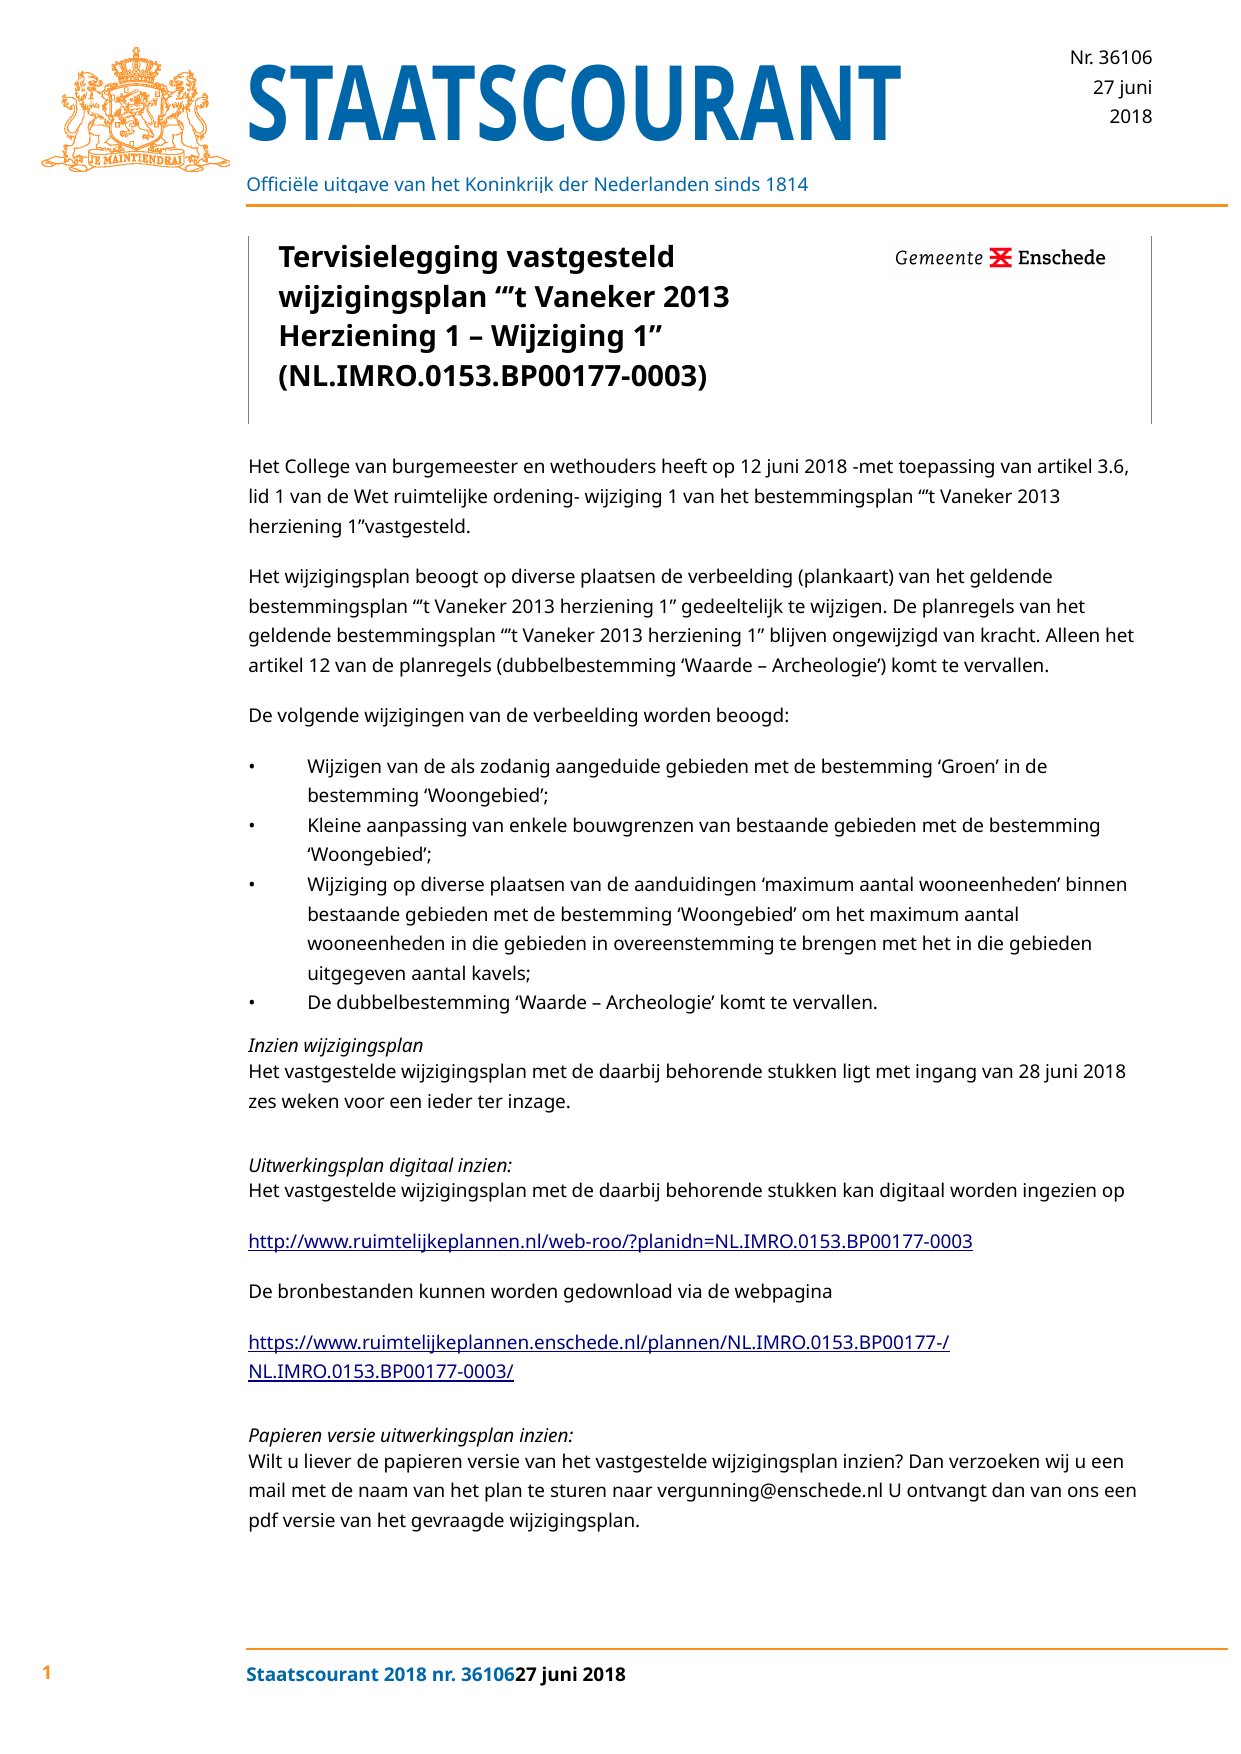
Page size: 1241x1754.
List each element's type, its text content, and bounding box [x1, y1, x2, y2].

text Het College van burgemeester en wethouders heeft op 12 juni 2018 -met toepassing van artikel 3.6, lid 1 van de Wet ruimtelijke ordening- wijziging 1 van het bestemmingsplan “’t Vaneker 2013 herziening 1”vastgesteld. [248, 454, 1152, 538]
list Kleine aanpassing van enkele bouwgrenzen van bestaande gebieden met de bestemming ‘Woongebied’; [248, 812, 1152, 867]
text Papieren versie uitwerkingsplan inzien: [248, 1422, 1152, 1448]
list Wijzigen van de als zodanig aangeduide gebieden met de bestemming ‘Groen’ in de bestemming ‘Woongebied’; [248, 753, 1152, 808]
text Het vastgestelde wijzigingsplan met de daarbij behorende stukken ligt met ingang van 28 juni 2018 zes weken voor een ieder ter inzage. [248, 1058, 1152, 1114]
text Inzien wijzigingsplan [248, 1033, 1152, 1058]
table_header [850, 236, 1151, 424]
text Wilt u liever de papieren versie van het vastgestelde wijzigingsplan inzien? Dan verzoeken wij u een mail met de naam van het plan te sturen naar vergunning@enschede.nl U ontvangt dan van ons een pdf versie van het gevraagde wijzigingsplan. [248, 1448, 1152, 1533]
list Wijziging op diverse plaatsen van de aanduidingen ‘maximum aantal wooneenheden’ binnen bestaande gebieden met de bestemming ‘Woongebied’ om het maximum aantal wooneenheden in die gebieden in overeenstemming te brengen met het in die gebieden uitgegeven aantal kavels; [248, 871, 1152, 986]
text Het wijzigingsplan beoogt op diverse plaatsen de verbeelding (plankaart) van het geldende bestemmingsplan “’t Vaneker 2013 herziening 1” gedeeltelijk te wijzigen. De planregels van het geldende bestemmingsplan “’t Vaneker 2013 herziening 1” blijven ongewijzigd van kracht. Alleen het artikel 12 van de planregels (dubbelbestemming ‘Waarde – Archeologie’) komt te vervallen. [248, 563, 1152, 678]
text Het vastgestelde wijzigingsplan met de daarbij behorende stukken kan digitaal worden ingezien op [248, 1178, 1152, 1203]
text De volgende wijzigingen van de verbeelding worden beoogd: [248, 702, 1152, 728]
text https://www.ruimtelijkeplannen.enschede.nl/plannen/NL.IMRO.0153.BP00177-/NL.IMRO.0153.BP00177-0003/ [248, 1329, 1152, 1384]
list De dubbelbestemming ‘Waarde – Archeologie’ komt te vervallen. [248, 989, 1152, 1015]
picture [882, 236, 1119, 279]
picture [41, 47, 231, 172]
table_header Tervisielegging vastgesteld wijzigingsplan “’t Vaneker 2013 Herziening 1 – Wijziging 1” (NL.IMRO.0153.BP00177-0003) [249, 236, 850, 424]
text De bronbestanden kunnen worden gedownload via de webpagina [248, 1278, 1152, 1304]
text http://www.ruimtelijkeplannen.nl/web-roo/?planidn=NL.IMRO.0153.BP00177-0003 [248, 1228, 1152, 1254]
text Uitwerkingsplan digitaal inzien: [248, 1152, 1152, 1178]
